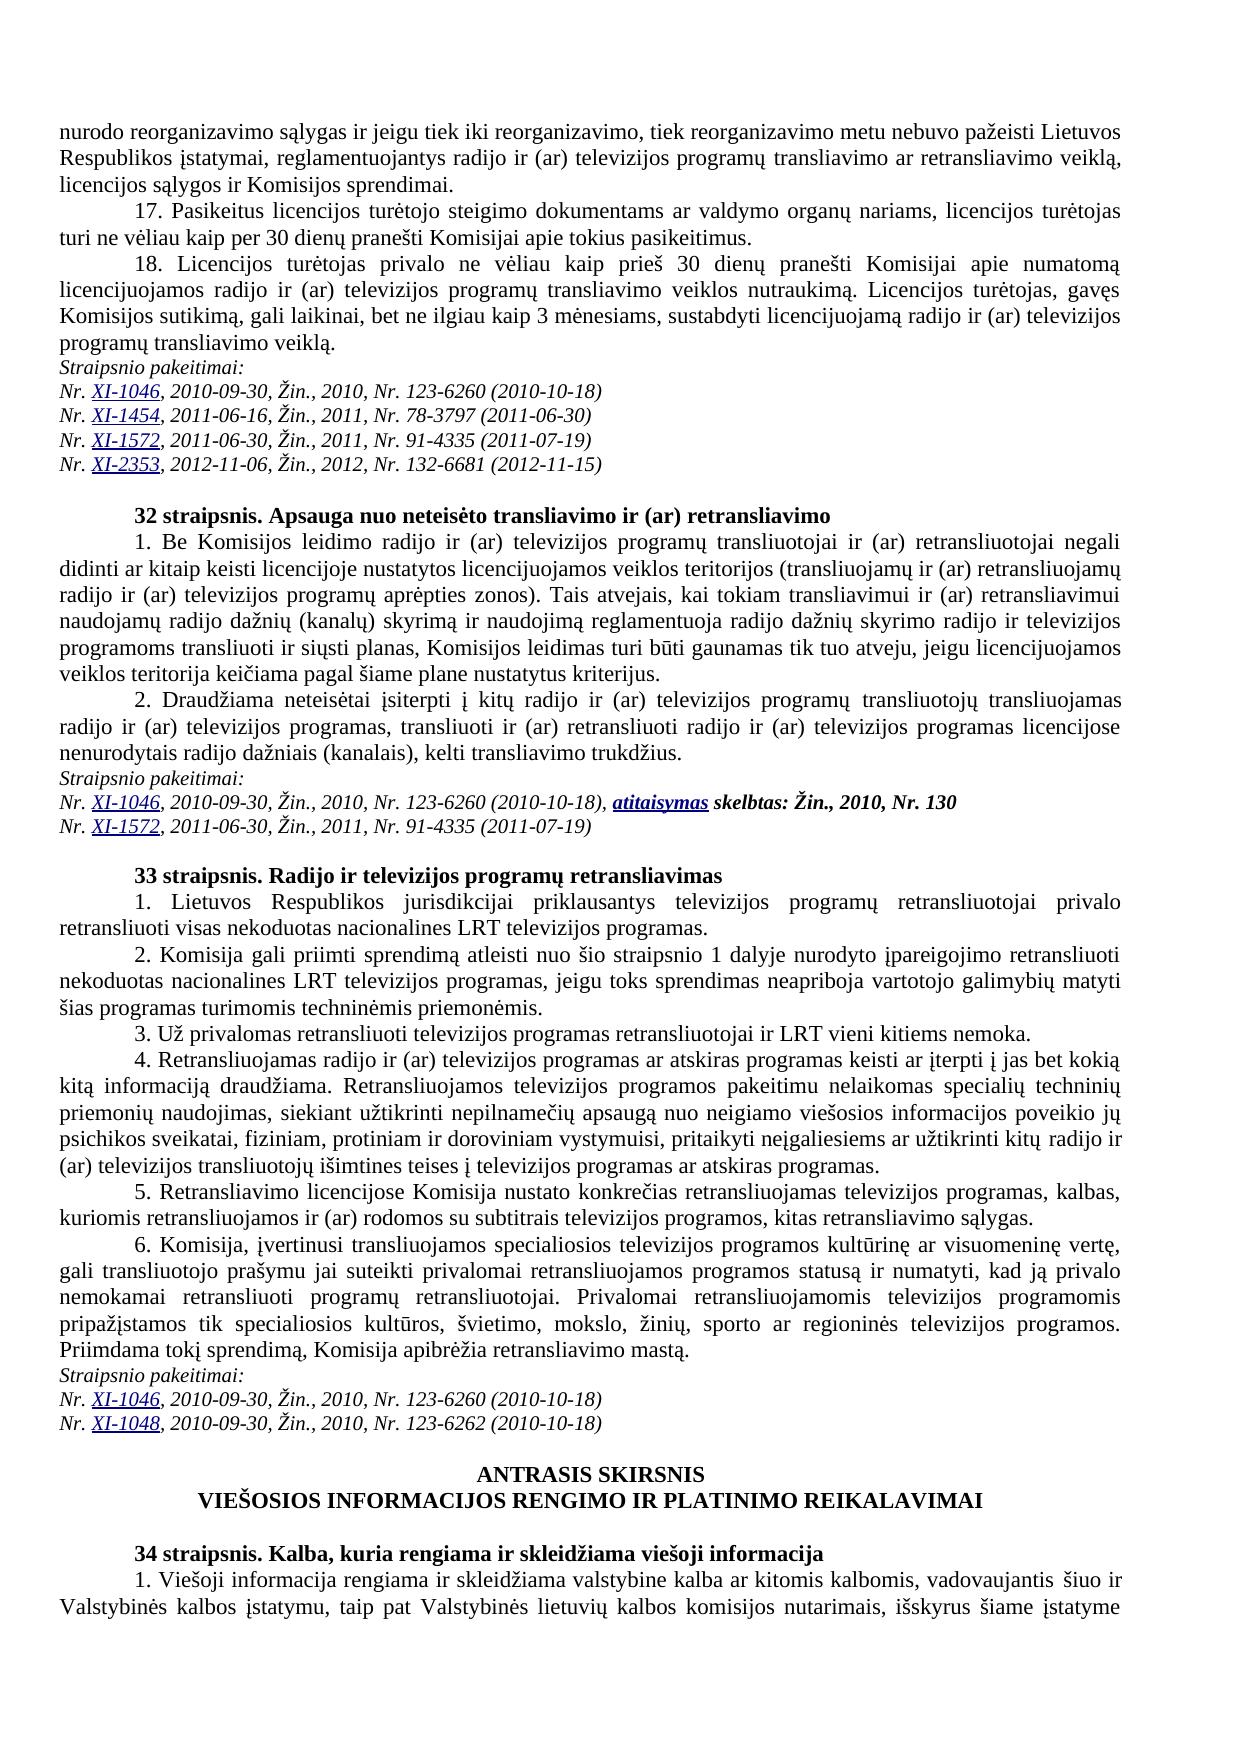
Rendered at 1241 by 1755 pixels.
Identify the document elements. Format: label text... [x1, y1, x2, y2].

text Straipsnio pakeitimai: [59, 1362, 1122, 1387]
text 32 straipsnis. Apsauga nuo neteisėto transliavimo ir (ar) retransliavimo [59, 502, 1122, 528]
text 3. Už privalomas retransliuoti televizijos programas retransliuotojai ir LRT vieni kitiems nemoka. [59, 1020, 1122, 1046]
text nurodo reorganizavimo sąlygas ir jeigu tiek iki reorganizavimo, tiek reorganizavimo metu nebuvo pažeisti Lietuvos Respublikos įstatymai, reglamentuojantys radijo ir (ar) televizijos programų transliavimo ar retransliavimo veiklą, licencijos sąlygos ir Komisijos sprendimai. [59, 118, 1122, 197]
text 17. Pasikeitus licencijos turėtojo steigimo dokumentams ar valdymo organų nariams, licencijos turėtojas turi ne vėliau kaip per 30 dienų pranešti Komisijai apie tokius pasikeitimus. [59, 197, 1122, 250]
text Nr. XI-1572, 2011-06-30, Žin., 2011, Nr. 91-4335 (2011-07-19) [59, 427, 1122, 452]
text 1. Be Komisijos leidimo radijo ir (ar) televizijos programų transliuotojai ir (ar) retransliuotojai negali didinti ar kitaip keisti licencijoje nustatytos licencijuojamos veiklos teritorijos (transliuojamų ir (ar) retransliuojamų radijo ir (ar) televizijos programų aprėpties zonos). Tais atvejais, kai tokiam transliavimui ir (ar) retransliavimui naudojamų radijo dažnių (kanalų) skyrimą ir naudojimą reglamentuoja radijo dažnių skyrimo radijo ir televizijos programoms transliuoti ir siųsti planas, Komisijos leidimas turi būti gaunamas tik tuo atveju, jeigu licencijuojamos veiklos teritorija keičiama pagal šiame plane nustatytus kriterijus. [59, 528, 1122, 686]
text Nr. XI-1048, 2010-09-30, Žin., 2010, Nr. 123-6262 (2010-10-18) [59, 1411, 1122, 1435]
text Nr. XI-1046, 2010-09-30, Žin., 2010, Nr. 123-6260 (2010-10-18) [59, 1387, 1122, 1411]
text 2. Draudžiama neteisėtai įsiterpti į kitų radijo ir (ar) televizijos programų transliuotojų transliuojamas radijo ir (ar) televizijos programas, transliuoti ir (ar) retransliuoti radijo ir (ar) televizijos programas licencijose nenurodytais radijo dažniais (kanalais), kelti transliavimo trukdžius. [59, 686, 1122, 766]
subtitle viešosios informacijos rengimo ir platinimo Reikalavimai [59, 1487, 1122, 1514]
text Straipsnio pakeitimai: [59, 766, 1122, 789]
text 4. Retransliuojamas radijo ir (ar) televizijos programas ar atskiras programas keisti ar įterpti į jas bet kokią kitą informaciją draudžiama. Retransliuojamos televizijos programos pakeitimu nelaikomas specialių techninių priemonių naudojimas, siekiant užtikrinti nepilnamečių apsaugą nuo neigiamo viešosios informacijos poveikio jų psichikos sveikatai, fiziniam, protiniam ir doroviniam vystymuisi, pritaikyti neįgaliesiems ar užtikrinti kitų radijo ir (ar) televizijos transliuotojų išimtines teises į televizijos programas ar atskiras programas. [59, 1046, 1122, 1178]
text Straipsnio pakeitimai: [59, 355, 1122, 379]
subtitle Antrasis skirsnis [59, 1461, 1122, 1487]
text Nr. XI-1046, 2010-09-30, Žin., 2010, Nr. 123-6260 (2010-10-18) [59, 379, 1122, 403]
text 18. Licencijos turėtojas privalo ne vėliau kaip prieš 30 dienų pranešti Komisijai apie numatomą licencijuojamos radijo ir (ar) televizijos programų transliavimo veiklos nutraukimą. Licencijos turėtojas, gavęs Komisijos sutikimą, gali laikinai, bet ne ilgiau kaip 3 mėnesiams, sustabdyti licencijuojamą radijo ir (ar) televizijos programų transliavimo veiklą. [59, 250, 1122, 355]
text Nr. XI-1454, 2011-06-16, Žin., 2011, Nr. 78-3797 (2011-06-30) [59, 403, 1122, 427]
text Nr. XI-1046, 2010-09-30, Žin., 2010, Nr. 123-6260 (2010-10-18), atitaisymas skelbtas: Žin., 2010, Nr. 130 [59, 789, 1122, 814]
text 1. Lietuvos Respublikos jurisdikcijai priklausantys televizijos programų retransliuotojai privalo retransliuoti visas nekoduotas nacionalines LRT televizijos programas. [59, 888, 1122, 941]
text Nr. XI-1572, 2011-06-30, Žin., 2011, Nr. 91-4335 (2011-07-19) [59, 814, 1122, 838]
text Nr. XI-2353, 2012-11-06, Žin., 2012, Nr. 132-6681 (2012-11-15) [59, 452, 1122, 476]
text 2. Komisija gali priimti sprendimą atleisti nuo šio straipsnio 1 dalyje nurodyto įpareigojimo retransliuoti nekoduotas nacionalines LRT televizijos programas, jeigu toks sprendimas neapriboja vartotojo galimybių matyti šias programas turimomis techninėmis priemonėmis. [59, 941, 1122, 1020]
text 34 straipsnis. Kalba, kuria rengiama ir skleidžiama viešoji informacija [59, 1540, 1122, 1566]
text 1. Viešoji informacija rengiama ir skleidžiama valstybine kalba ar kitomis kalbomis, vadovaujantis šiuo ir Valstybinės kalbos įstatymu, taip pat Valstybinės lietuvių kalbos komisijos nutarimais, išskyrus šiame įstatyme [59, 1566, 1122, 1619]
text 33 straipsnis. Radijo ir televizijos programų retransliavimas [59, 862, 1122, 888]
text 6. Komisija, įvertinusi transliuojamos specialiosios televizijos programos kultūrinę ar visuomeninę vertę, gali transliuotojo prašymu jai suteikti privalomai retransliuojamos programos statusą ir numatyti, kad ją privalo nemokamai retransliuoti programų retransliuotojai. Privalomai retransliuojamomis televizijos programomis pripažįstamos tik specialiosios kultūros, švietimo, mokslo, žinių, sporto ar regioninės televizijos programos. Priimdama tokį sprendimą, Komisija apibrėžia retransliavimo mastą. [59, 1231, 1122, 1362]
text 5. Retransliavimo licencijose Komisija nustato konkrečias retransliuojamas televizijos programas, kalbas, kuriomis retransliuojamos ir (ar) rodomos su subtitrais televizijos programos, kitas retransliavimo sąlygas. [59, 1178, 1122, 1231]
